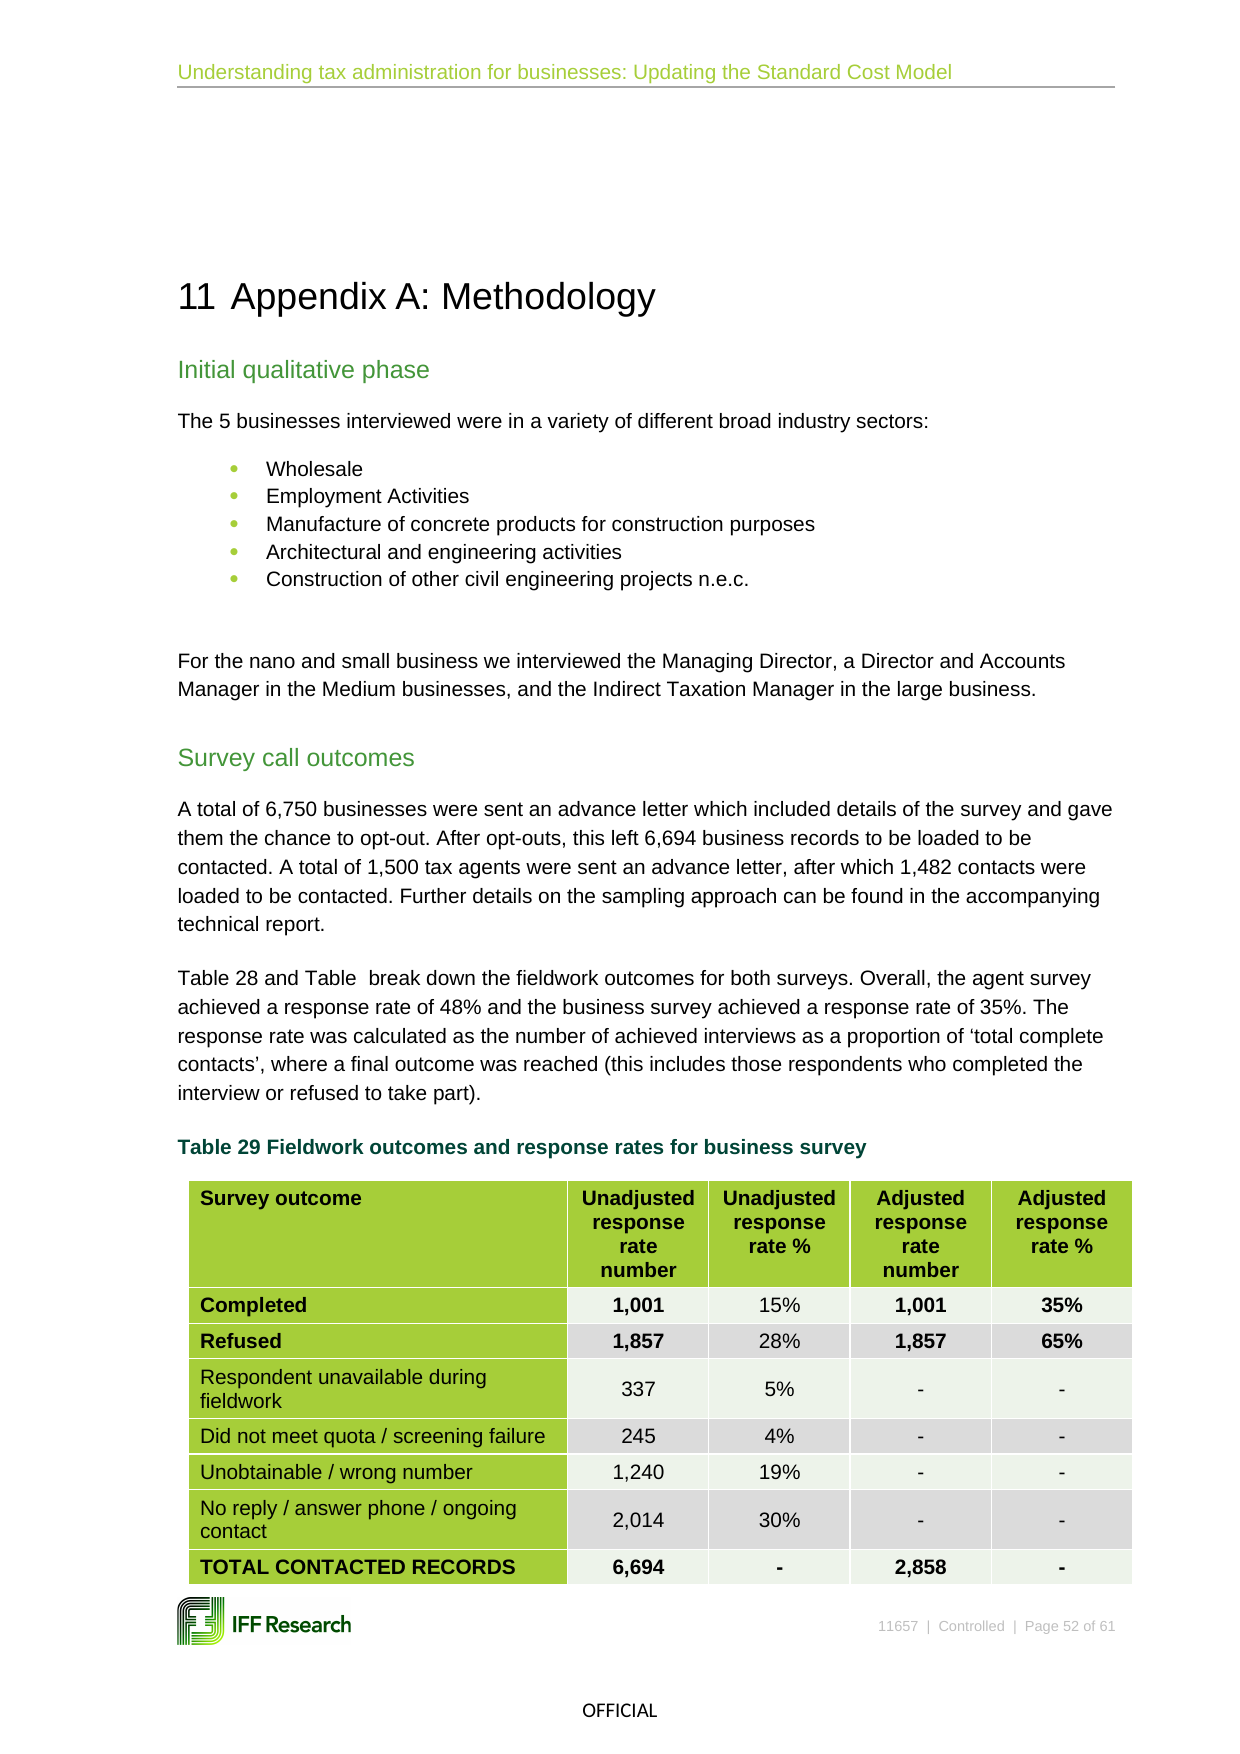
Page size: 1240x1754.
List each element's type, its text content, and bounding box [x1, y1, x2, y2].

table_cell 1,001 [851, 1288, 991, 1323]
table_cell Completed [189, 1288, 567, 1323]
table_cell - [851, 1359, 991, 1418]
table_cell Unobtainable / wrong number [189, 1455, 567, 1489]
text The 5 businesses interviewed were in a variety of different broad industry sectors: [177, 409, 1115, 433]
table_cell 30% [709, 1490, 849, 1549]
table_cell No reply / answer phone / ongoing contact [189, 1490, 567, 1549]
table_cell 1,240 [568, 1455, 708, 1489]
subtitle Survey call outcomes [177, 743, 1115, 772]
list Manufacture of concrete products for construction purposes [230, 512, 1115, 536]
table_cell - [851, 1490, 991, 1549]
table_cell - [992, 1455, 1132, 1489]
table_cell 65% [992, 1324, 1132, 1358]
table_cell 6,694 [568, 1550, 708, 1584]
text Table 29 and Table 30 break down the fieldwork outcomes for both surveys. Overall, the agent survey achieved a response rate of 48% and the business survey achieved a response rate of 35%. The response rate was calculated as the number of achieved interviews as a proportion of ‘total complete contacts’, where a final outcome was reached (this includes those respondents who completed the interview or refused to take part). [177, 966, 1115, 1105]
table_cell 2,858 [851, 1550, 991, 1584]
table_cell 15% [709, 1288, 849, 1323]
table_cell 4% [709, 1419, 849, 1453]
text For the nano and small business we interviewed the Managing Director, a Director and Accounts Manager in the Medium businesses, and the Indirect Taxation Manager in the large business. [177, 648, 1115, 701]
table_cell 35% [992, 1288, 1132, 1323]
table_header Survey outcome [189, 1181, 567, 1287]
table_cell 28% [709, 1324, 849, 1358]
list Construction of other civil engineering projects n.e.c. [230, 567, 1115, 591]
table_cell 2,014 [568, 1490, 708, 1549]
table_cell - [851, 1455, 991, 1489]
table_cell 1,857 [851, 1324, 991, 1358]
subtitle Initial qualitative phase [177, 355, 1115, 384]
text A total of 6,750 businesses were sent an advance letter which included details of the survey and gave them the chance to opt-out. After opt-outs, this left 6,694 business records to be loaded to be contacted. A total of 1,500 tax agents were sent an advance letter, after which 1,482 contacts were loaded to be contacted. Further details on the sampling approach can be found in the accompanying technical report. [177, 797, 1115, 936]
table_cell - [992, 1419, 1132, 1453]
table_cell TOTAL CONTACTED RECORDS [189, 1550, 567, 1584]
table_header Unadjusted response rate number [568, 1181, 708, 1287]
list Employment Activities [230, 484, 1115, 508]
table_cell - [992, 1550, 1132, 1584]
table_header Adjusted response rate number [851, 1181, 991, 1287]
table_header Adjusted response rate % [992, 1181, 1132, 1287]
table_cell Did not meet quota / screening failure [189, 1419, 567, 1453]
table_cell 337 [568, 1359, 708, 1418]
table_header Unadjusted response rate % [709, 1181, 849, 1287]
table_cell - [851, 1419, 991, 1453]
list Wholesale [230, 457, 1115, 481]
table_cell Respondent unavailable during fieldwork [189, 1359, 567, 1418]
table_cell 19% [709, 1455, 849, 1489]
list Architectural and engineering activities [230, 539, 1115, 563]
table_cell 245 [568, 1419, 708, 1453]
table_cell Refused [189, 1324, 567, 1358]
table_cell - [992, 1490, 1132, 1549]
table_cell 1,857 [568, 1324, 708, 1358]
table_cell - [709, 1550, 849, 1584]
subtitle Appendix A: Methodology [177, 274, 1115, 317]
table_cell 5% [709, 1359, 849, 1418]
text Table 29 Fieldwork outcomes and response rates for business survey [177, 1135, 1115, 1159]
table_cell 1,001 [568, 1288, 708, 1323]
table_cell - [992, 1359, 1132, 1418]
